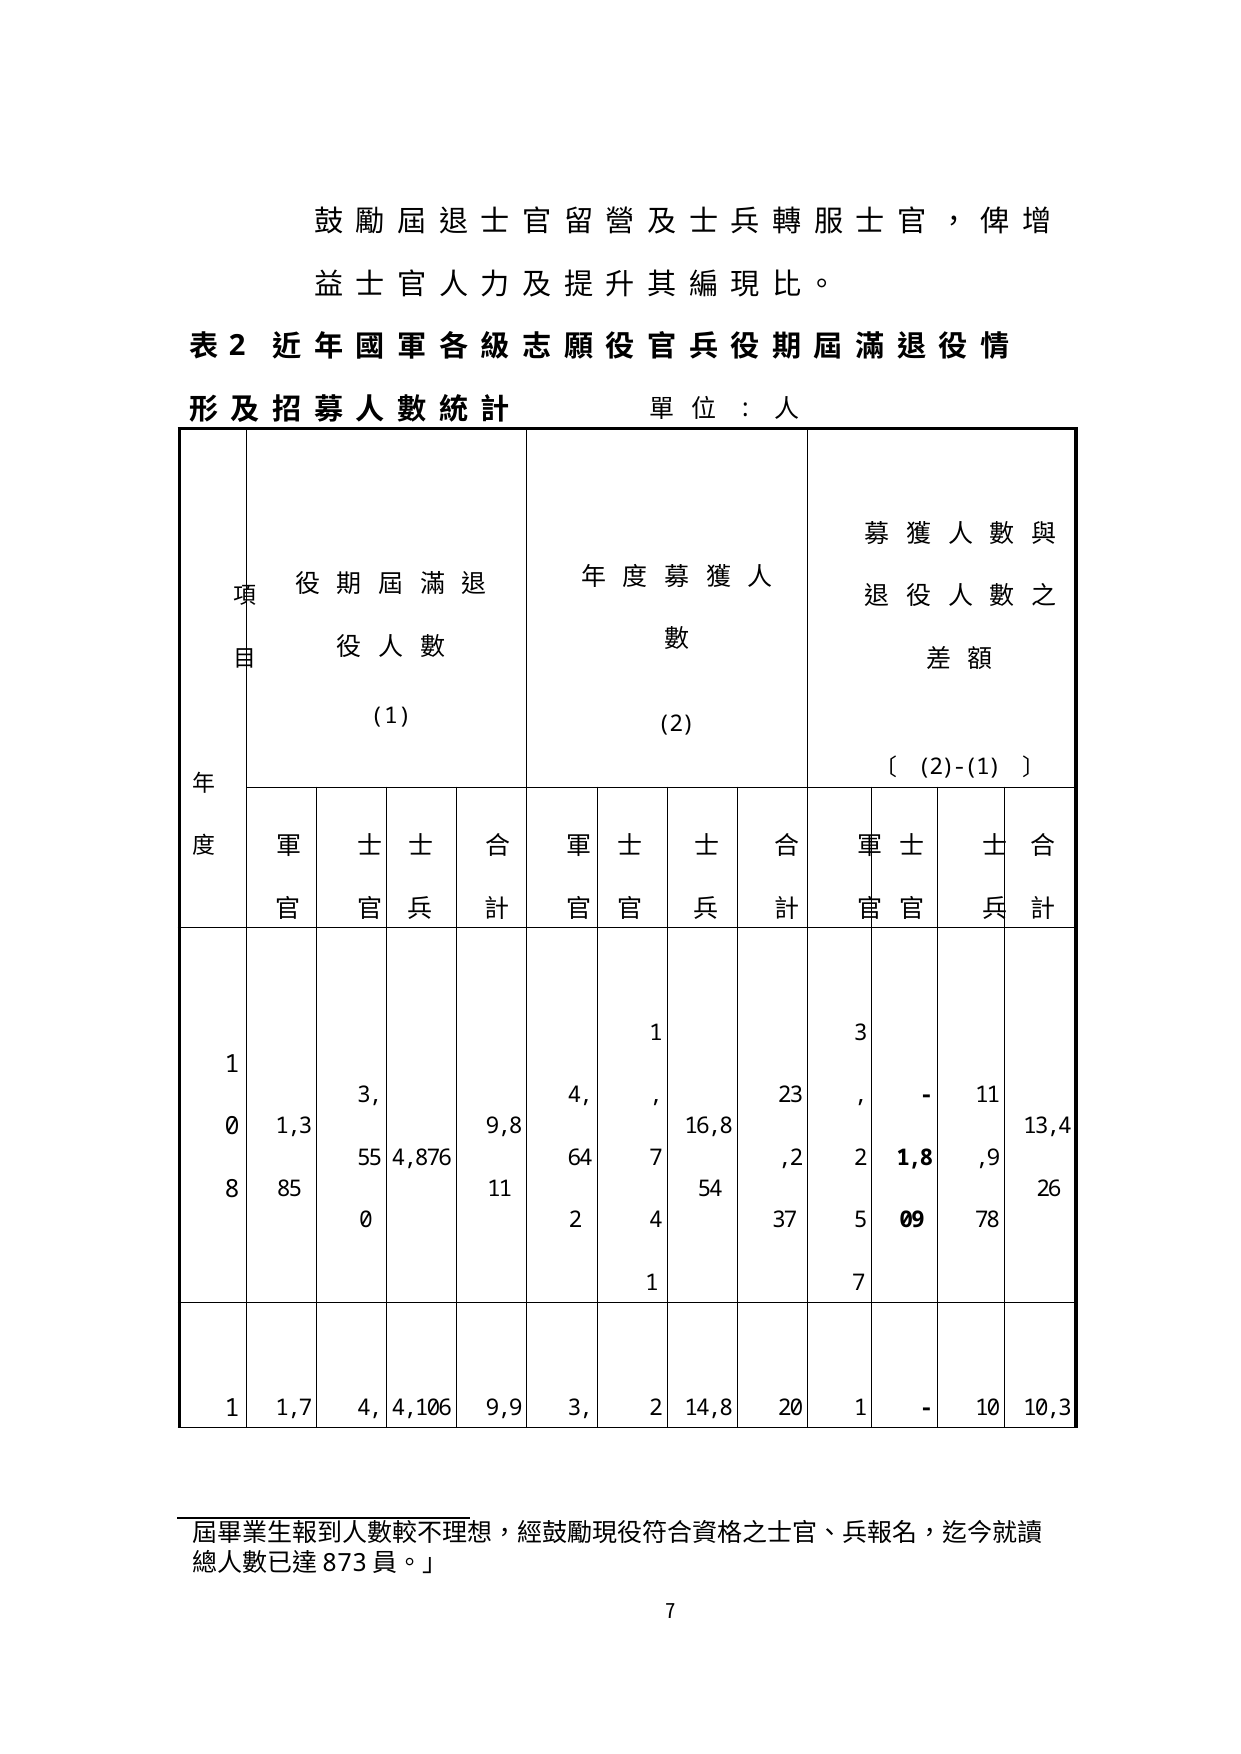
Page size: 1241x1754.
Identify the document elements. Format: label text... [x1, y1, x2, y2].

table_cell 3, [527, 1303, 597, 1427]
table_cell 士官 [317, 788, 386, 927]
table_cell 11,978 [938, 928, 1004, 1302]
table_header 募獲人數與退役人數之差額 〔(2)-(1)〕 [808, 430, 1074, 787]
table_cell 士兵 [938, 788, 1004, 927]
table_header 項目 年度 [181, 430, 246, 927]
table_cell 4,642 [527, 928, 597, 1302]
table_cell 士兵 [387, 788, 456, 927]
table_cell 4,876 [387, 928, 456, 1302]
table_cell 2 [598, 1303, 667, 1427]
text 國軍志願役士官服現役有其法定年限，其中常備役士官不得少於4年，預備士官志願服現役者，自起役之日起，其期間為1年至3年，期滿得選擇離退或依軍事需要及其志願繼續服現役，爰國軍士官除屆滿現役最大年齡者外，每年亦多有服滿現役最少年限而志願退伍者。觀察近年國軍官兵役期屆滿退役人數之變化，108、109年度均接近1萬人，110年度則降為近9千人，其中士官階級之退役人數於109、110年度均在4,100人以上，而同年度士官之募獲人數分別僅2,009人及1,680人，退、補之間顯不相當，退役人數均較募獲人數高出逾2,000人(詳表2)，雖國防部每年不斷透過鼓勵士兵轉服士官役方式增補士官人力，近各年度亦分別有2,700餘員至近7,000員士兵願意轉服之成績，惟所列逐年遞增之士官預算員額目標至110年度已無法達成，111年度截至6月底止實際員額更較預算員額(8萬9,706人)短缺達5,000人(詳表3)。面對近期國內新冠肺炎疫情及少子女化趨勢，能否於年底前補足堪慮，尚賴持續鼓勵屆退士官留營及士兵轉服士官，俾增益士官人力及提升其編現比。 [271, 177, 1058, 302]
table_cell 23,237 [738, 928, 807, 1302]
table_cell 3,257 [808, 928, 871, 1302]
table_header 年度募獲人數 (2) [527, 430, 807, 787]
table_cell 士官 [872, 788, 937, 927]
table_cell 士兵 [668, 788, 737, 927]
table_cell 1 [808, 1303, 871, 1427]
table_cell 1,741 [598, 928, 667, 1302]
table_cell 1,7 [247, 1303, 316, 1427]
table_cell 4, [317, 1303, 386, 1427]
table_cell 4,106 [387, 1303, 456, 1427]
table_cell 16,854 [668, 928, 737, 1302]
table_cell 1,385 [247, 928, 316, 1302]
table_cell 合計 [738, 788, 807, 927]
table_cell 1 [181, 1303, 246, 1427]
table_cell 合計 [1005, 788, 1074, 927]
table_cell -1,809 [872, 928, 937, 1302]
table_cell 9,811 [457, 928, 526, 1302]
table_cell 軍官 [527, 788, 597, 927]
table_cell 合計 [457, 788, 526, 927]
table_cell 108 [181, 928, 246, 1302]
table_cell 14,8 [668, 1303, 737, 1427]
table_cell 10,3 [1005, 1303, 1074, 1427]
table_cell 9,9 [457, 1303, 526, 1427]
table_cell 13,426 [1005, 928, 1074, 1302]
table_header 役期屆滿退役人數 (1) [247, 430, 526, 787]
table_cell 軍官 [247, 788, 316, 927]
table_cell 士官 [598, 788, 667, 927]
table_cell [872, 1303, 937, 1427]
table_cell 20 [738, 1303, 807, 1427]
text 屆畢業生報到人數較不理想，經鼓勵現役符合資格之士官、兵報名，迄今就讀總人數已達873員。」 [177, 1518, 1063, 1577]
text 表2 近年國軍各級志願役官兵役期屆滿退役情形及招募人數統計 單位:人 [166, 302, 1056, 427]
table_cell 軍官 [808, 788, 871, 927]
table_cell 10 [938, 1303, 1004, 1427]
table_cell 3,550 [317, 928, 386, 1302]
